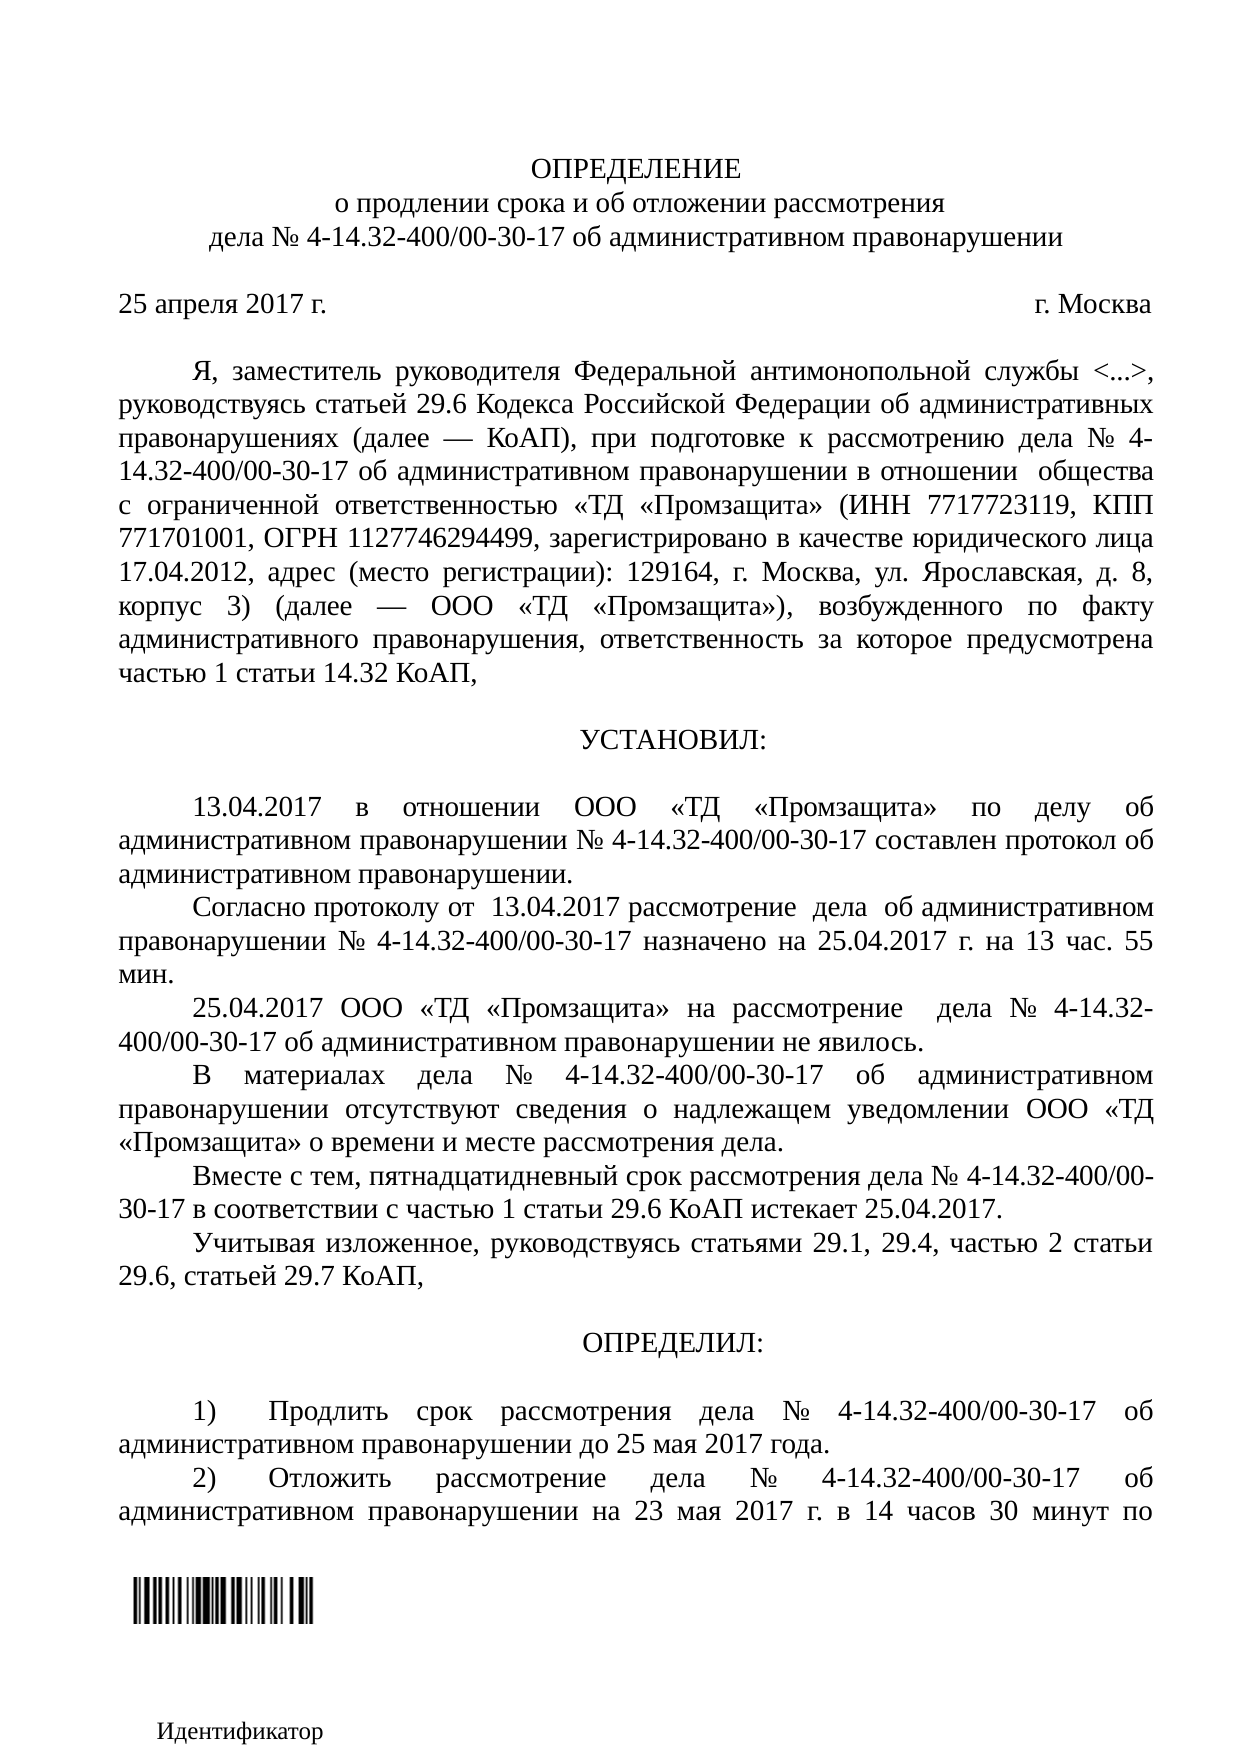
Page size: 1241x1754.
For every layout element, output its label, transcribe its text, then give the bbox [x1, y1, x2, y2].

text дела № 4-14.32-400/00-30-17 об административном правонарушении [118, 219, 1154, 252]
text ОПРЕДЕЛЕНИЕ [118, 152, 1154, 185]
text Учитывая изложенное, руководствуясь статьями 29.1, 29.4, частью 2 статьи 29.6, статьей 29.7 КоАП, [118, 1225, 1154, 1292]
text 13.04.2017 в отношении ООО «ТД «Промзащита» по делу об административном правонарушении № 4-14.32-400/00-30-17 составлен протокол об административном правонарушении. [118, 789, 1154, 889]
picture [118, 1577, 331, 1624]
text Вместе с тем, пятнадцатидневный срок рассмотрения дела № 4-14.32-400/00-30-17 в соответствии с частью 1 статьи 29.6 КоАП истекает 25.04.2017. [118, 1158, 1154, 1225]
text Я, заместитель руководителя Федеральной антимонопольной службы <...>, руководствуясь статьей 29.6 Кодекса Российской Федерации об административных правонарушениях (далее — КоАП), при подготовке к рассмотрению дела № 4-14.32-400/00-30-17 об административном правонарушении в отношении общества с ограниченной ответственностью «ТД «Промзащита» (ИНН 7717723119, КПП 771701001, ОГРН 1127746294499, зарегистрировано в качестве юридического лица 17.04.2012, адрес (место регистрации): 129164, г. Москва, ул. Ярославская, д. 8, корпус 3) (далее — ООО «ТД «Промзащита»), возбужденного по факту административного правонарушения, ответственность за которое предусмотрена частью 1 статьи 14.32 КоАП, [118, 353, 1154, 688]
text 25.04.2017 ООО «ТД «Промзащита» на рассмотрение дела № 4-14.32-400/00-30-17 об административном правонарушении не явилось. [118, 990, 1154, 1057]
list Отложить рассмотрение дела № 4-14.32-400/00-30-17 об административном правонарушении на 23 мая 2017 г. в 14 часов 30 минут по [118, 1460, 1154, 1527]
text о продлении срока и об отложении рассмотрения [118, 185, 1154, 219]
text В материалах дела № 4-14.32-400/00-30-17 об административном правонарушении отсутствуют сведения о надлежащем уведомлении ООО «ТД «Промзащита» о времени и месте рассмотрения дела. [118, 1057, 1154, 1158]
list Продлить срок рассмотрения дела № 4-14.32-400/00-30-17 об административном правонарушении до 25 мая 2017 года. [118, 1393, 1154, 1460]
text 25 апреля 2017 г. г. Москва [118, 286, 1154, 319]
text ОПРЕДЕЛИЛ: [118, 1326, 1154, 1359]
text Согласно протоколу от 13.04.2017 рассмотрение дела об административном правонарушении № 4-14.32-400/00-30-17 назначено на 25.04.2017 г. на 13 час. 55 мин. [118, 889, 1154, 990]
text УСТАНОВИЛ: [118, 722, 1154, 755]
